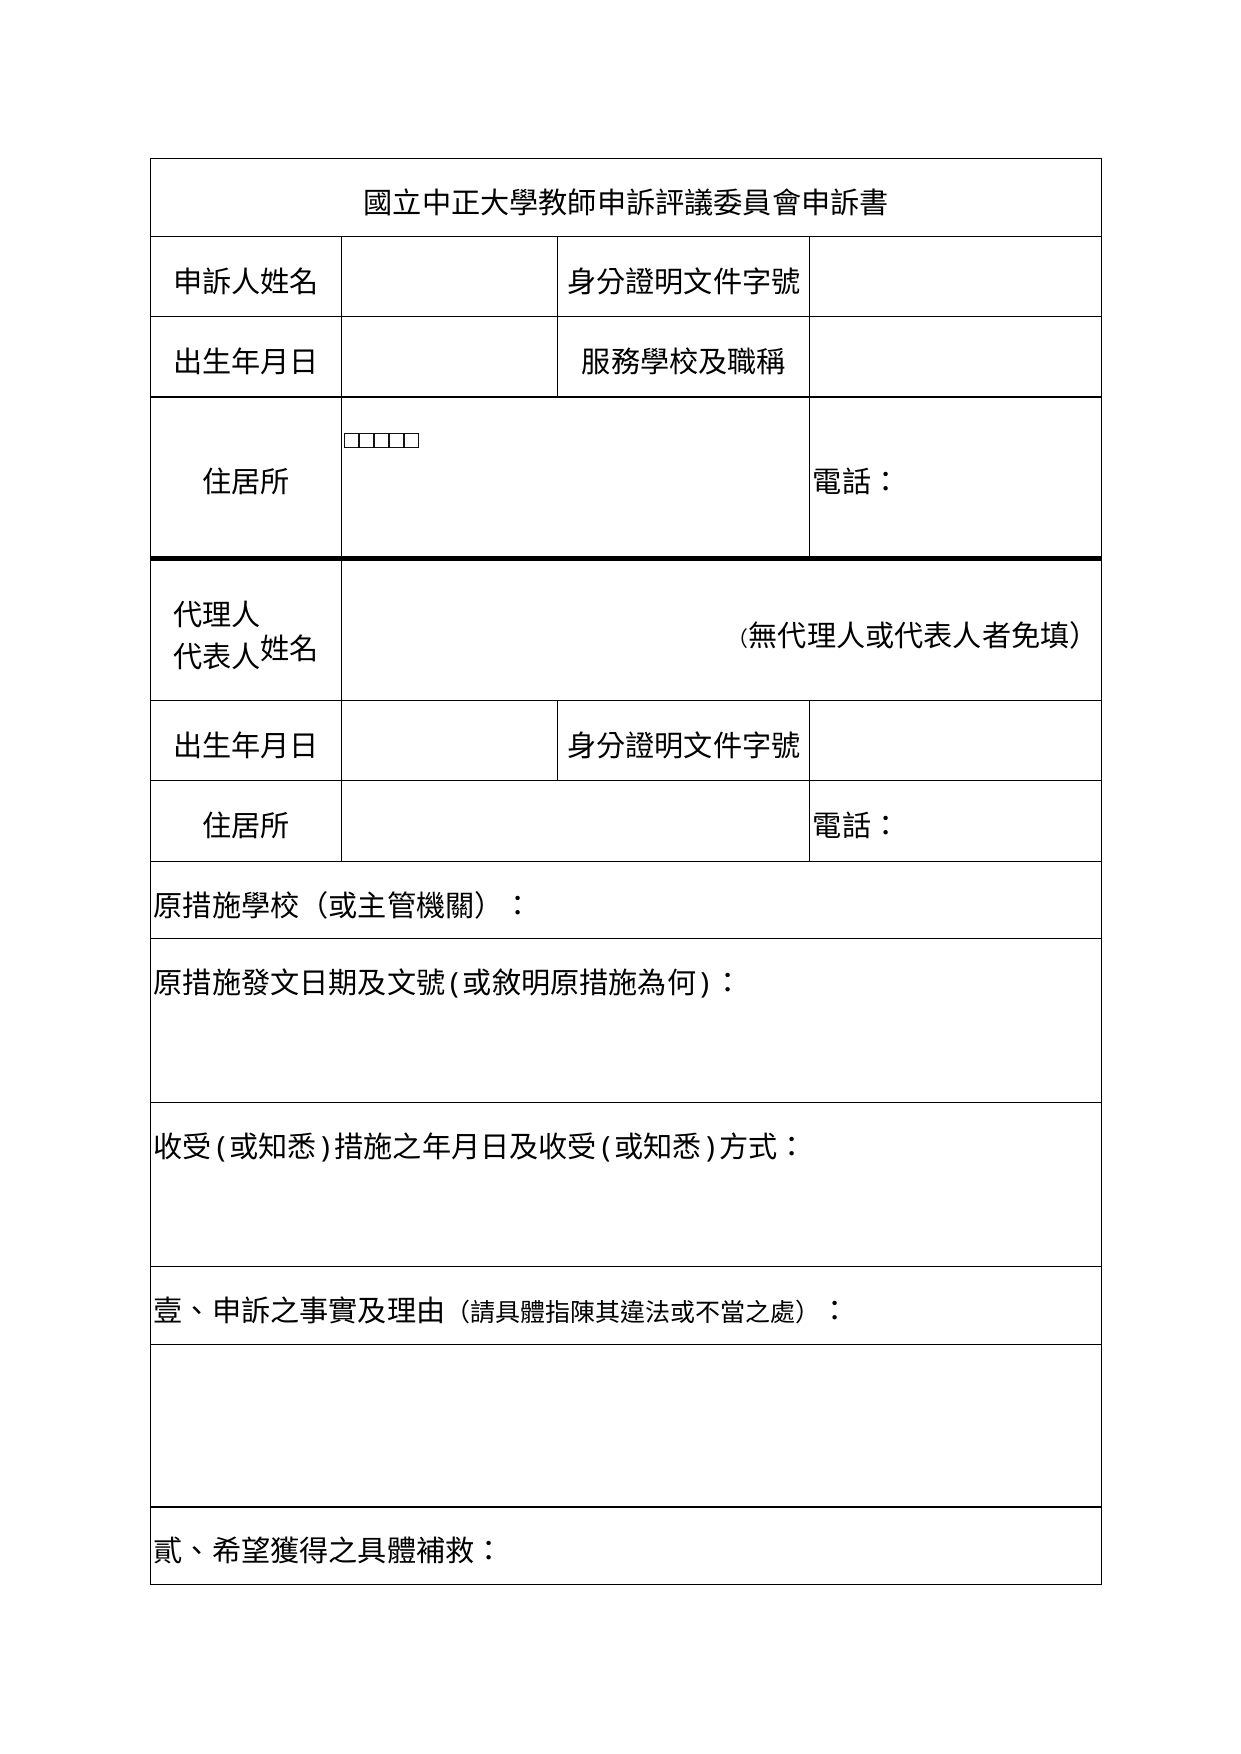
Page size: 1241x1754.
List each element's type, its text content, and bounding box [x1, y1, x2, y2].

table_cell [810, 701, 1101, 780]
table_cell 壹、申訴之事實及理由（請具體指陳其違法或不當之處）： [151, 1267, 1101, 1344]
table_cell 原措施學校（或主管機關）： [151, 862, 1101, 938]
table_cell 電話： [810, 781, 1101, 861]
table_cell 申訴人姓名 [151, 237, 341, 316]
table_cell 住居所 [151, 398, 341, 556]
table_cell 電話： [810, 398, 1101, 556]
table_cell （無代理人或代表人者免填） [342, 561, 1101, 700]
table_cell [342, 781, 809, 861]
table_cell [342, 317, 557, 396]
table_cell 出生年月日 [151, 701, 341, 780]
table_cell 代理人代表人姓名 [151, 561, 341, 700]
table_cell 住居所 [151, 781, 341, 861]
table_cell 出生年月日 [151, 317, 341, 396]
table_cell 服務學校及職稱 [558, 317, 809, 396]
table_cell □□□□□ [342, 398, 809, 556]
table_cell [810, 317, 1101, 396]
table_cell [342, 237, 557, 316]
table_cell 身分證明文件字號 [558, 701, 809, 780]
table_cell [810, 237, 1101, 316]
table_cell [151, 1345, 1101, 1506]
table_header 國立中正大學教師申訴評議委員會申訴書 [151, 159, 1101, 236]
table_cell 原措施發文日期及文號(或敘明原措施為何)： [151, 939, 1101, 1102]
table_cell [342, 701, 557, 780]
table_cell 身分證明文件字號 [558, 237, 809, 316]
table_cell 收受(或知悉)措施之年月日及收受(或知悉)方式： [151, 1103, 1101, 1266]
table_cell 貳、希望獲得之具體補救： [151, 1508, 1101, 1584]
